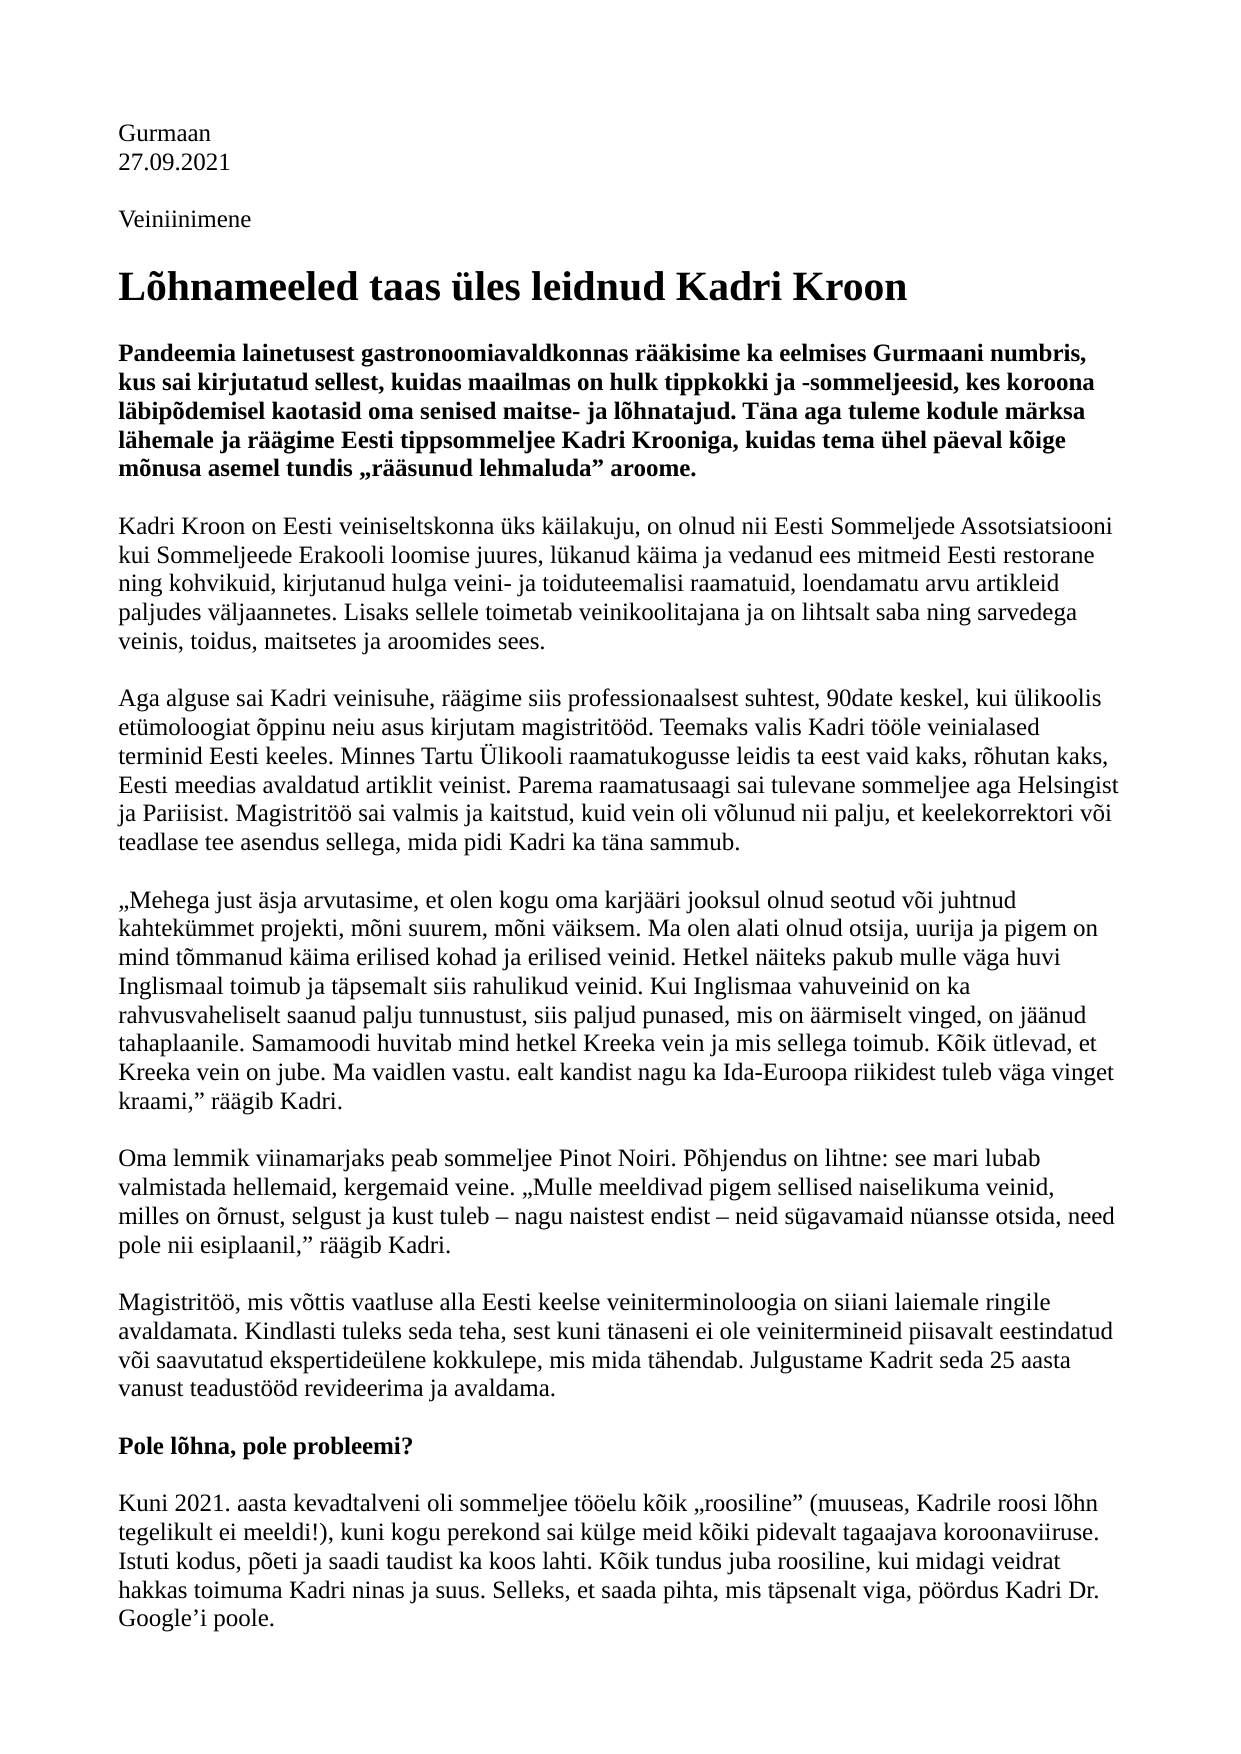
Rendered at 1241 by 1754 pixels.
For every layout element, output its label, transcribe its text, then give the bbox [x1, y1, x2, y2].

text Oma lemmik viinamarjaks peab sommeljee Pinot Noiri. Põhjendus on lihtne: see mari lubab valmistada hellemaid, kergemaid veine. „Mulle meeldivad pigem sellised naiselikuma veinid, milles on õrnust, selgust ja kust tuleb – nagu naistest endist – neid sügavamaid nüansse otsida, need pole nii esiplaanil,” räägib Kadri. [118, 1143, 1122, 1258]
text Aga alguse sai Kadri veinisuhe, räägime siis professionaalsest suhtest, 90date keskel, kui ülikoolis etümoloogiat õppinu neiu asus kirjutam magistritööd. Teemaks valis Kadri tööle veinialased terminid Eesti keeles. Minnes Tartu Ülikooli raamatukogusse leidis ta eest vaid kaks, rõhutan kaks, Eesti meedias avaldatud artiklit veinist. Parema raamatusaagi sai tulevane sommeljee aga Helsingist ja Pariisist. Magistritöö sai valmis ja kaitstud, kuid vein oli võlunud nii palju, et keelekorrektori või teadlase tee asendus sellega, mida pidi Kadri ka täna sammub. [118, 683, 1122, 856]
text Kadri Kroon on Eesti veiniseltskonna üks käilakuju, on olnud nii Eesti Sommeljede Assotsiatsiooni kui Sommeljeede Erakooli loomise juures, lükanud käima ja vedanud ees mitmeid Eesti restorane ning kohvikuid, kirjutanud hulga veini- ja toiduteemalisi raamatuid, loendamatu arvu artikleid paljudes väljaannetes. Lisaks sellele toimetab veinikoolitajana ja on lihtsalt saba ning sarvedega veinis, toidus, maitsetes ja aroomides sees. [118, 511, 1122, 655]
text Pole lõhna, pole probleemi? [118, 1431, 1122, 1460]
text Gurmaan [118, 118, 1122, 147]
text Lõhnameeled taas üles leidnud Kadri Kroon [118, 262, 1122, 310]
text Kuni 2021. aasta kevadtalveni oli sommeljee tööelu kõik „roosiline” (muuseas, Kadrile roosi lõhn tegelikult ei meeldi!), kuni kogu perekond sai külge meid kõiki pidevalt tagaajava koroonaviiruse. Istuti kodus, põeti ja saadi taudist ka koos lahti. Kõik tundus juba roosiline, kui midagi veidrat hakkas toimuma Kadri ninas ja suus. Selleks, et saada pihta, mis täpsenalt viga, pöördus Kadri Dr. Google’i poole. [118, 1488, 1122, 1632]
text Magistritöö, mis võttis vaatluse alla Eesti keelse veiniterminoloogia on siiani laiemale ringile avaldamata. Kindlasti tuleks seda teha, sest kuni tänaseni ei ole veinitermineid piisavalt eestindatud või saavutatud ekspertideülene kokkulepe, mis mida tähendab. Julgustame Kadrit seda 25 aasta vanust teadustööd revideerima ja avaldama. [118, 1287, 1122, 1402]
text 27.09.2021 [118, 147, 1122, 176]
text Veiniinimene [118, 204, 1122, 233]
text „Mehega just äsja arvutasime, et olen kogu oma karjääri jooksul olnud seotud või juhtnud kahtekümmet projekti, mõni suurem, mõni väiksem. Ma olen alati olnud otsija, uurija ja pigem on mind tõmmanud käima erilised kohad ja erilised veinid. Hetkel näiteks pakub mulle väga huvi Inglismaal toimub ja täpsemalt siis rahulikud veinid. Kui Inglismaa vahuveinid on ka rahvusvaheliselt saanud palju tunnustust, siis paljud punased, mis on äärmiselt vinged, on jäänud tahaplaanile. Samamoodi huvitab mind hetkel Kreeka vein ja mis sellega toimub. Kõik ütlevad, et Kreeka vein on jube. Ma vaidlen vastu. ealt kandist nagu ka Ida-Euroopa riikidest tuleb väga vinget kraami,” räägib Kadri. [118, 885, 1122, 1115]
text Pandeemia lainetusest gastronoomiavaldkonnas rääkisime ka eelmises Gurmaani numbris, kus sai kirjutatud sellest, kuidas maailmas on hulk tippkokki ja -sommeljeesid, kes koroona läbipõdemisel kaotasid oma senised maitse- ja lõhnatajud. Täna aga tuleme kodule märksa lähemale ja räägime Eesti tippsommeljee Kadri Krooniga, kuidas tema ühel päeval kõige mõnusa asemel tundis „rääsunud lehmaluda” aroome. [118, 338, 1122, 482]
